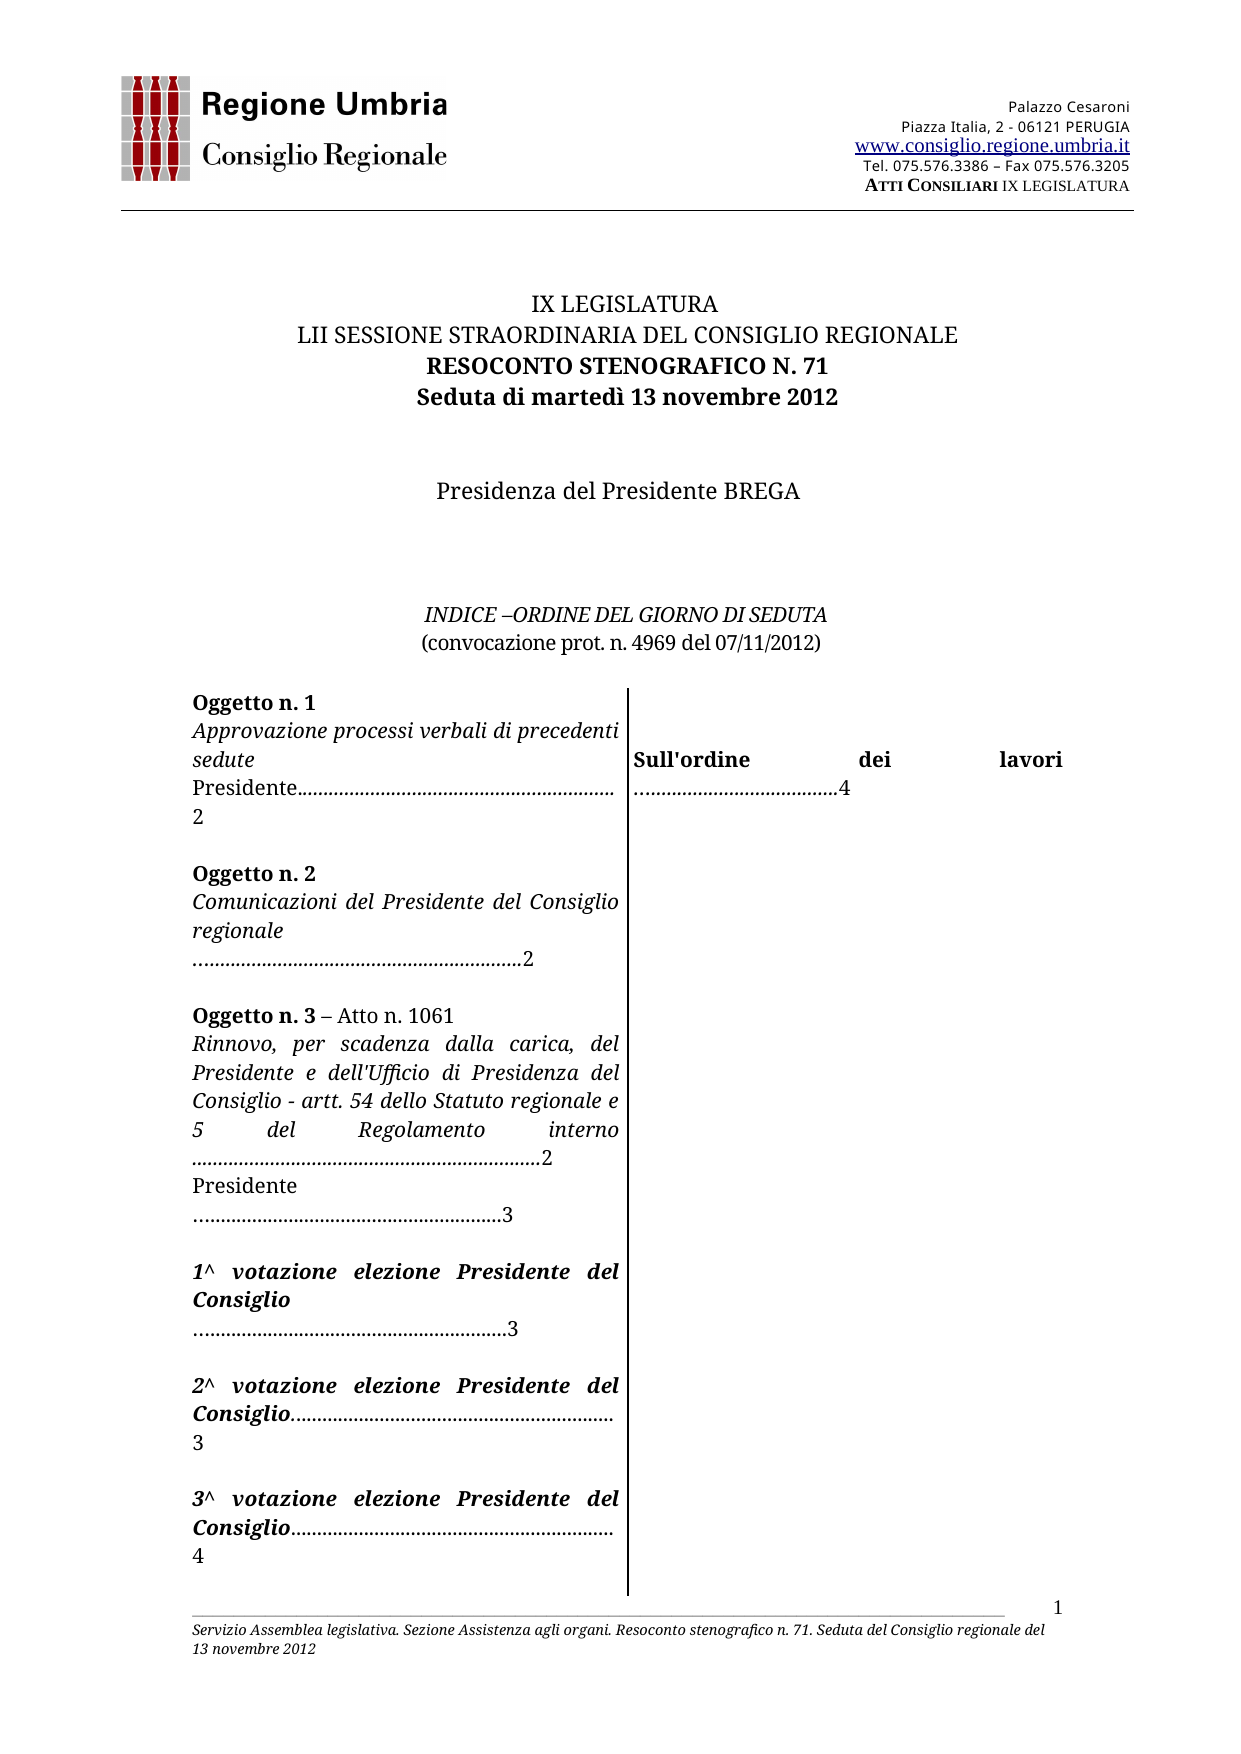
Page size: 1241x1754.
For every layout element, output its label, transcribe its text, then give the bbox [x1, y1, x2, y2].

text Seduta di martedì 13 novembre 2012 [192, 381, 1063, 413]
text Oggetto n. 2 [192, 859, 622, 887]
text INDICE –ORDINE DEL GIORNO DI SEDUTA [192, 600, 1063, 628]
text RESOCONTO STENOGRAFICO N. 71 [192, 350, 1063, 381]
text Presidenza del Presidente BREGA [173, 475, 1069, 506]
text 2^ votazione elezione Presidente del Consiglio..............................................................3 [192, 1371, 622, 1456]
picture [121, 76, 447, 181]
text Sull'ordine dei lavori …....................................4 [633, 745, 1063, 802]
text Oggetto n. 1 [192, 688, 622, 717]
text 1^ votazione elezione Presidente del Consiglio ….........................................................3 [192, 1257, 622, 1342]
text Rinnovo, per scadenza dalla carica, del Presidente e dell'Ufficio di Presidenza del Consiglio - artt. 54 dello Statuto regionale e 5 del Regolamento interno ...................................................................2 [192, 1029, 622, 1172]
text Approvazione processi verbali di precedenti sedute Presidente.............................................................2 [192, 717, 622, 830]
text (convocazione prot. n. 4969 del 07/11/2012) [173, 628, 1069, 657]
text IX LEGISLATURA [192, 288, 1063, 319]
text Oggetto n. 3 – Atto n. 1061 [192, 1001, 622, 1029]
text LII SESSIONE STRAORDINARIA DEL CONSIGLIO REGIONALE [192, 319, 1063, 350]
text 3^ votazione elezione Presidente del Consiglio..............................................................4 [192, 1484, 622, 1570]
text Presidente …........................................................3 [192, 1172, 622, 1228]
text Comunicazioni del Presidente del Consiglio regionale …............................................................2 [192, 887, 622, 973]
